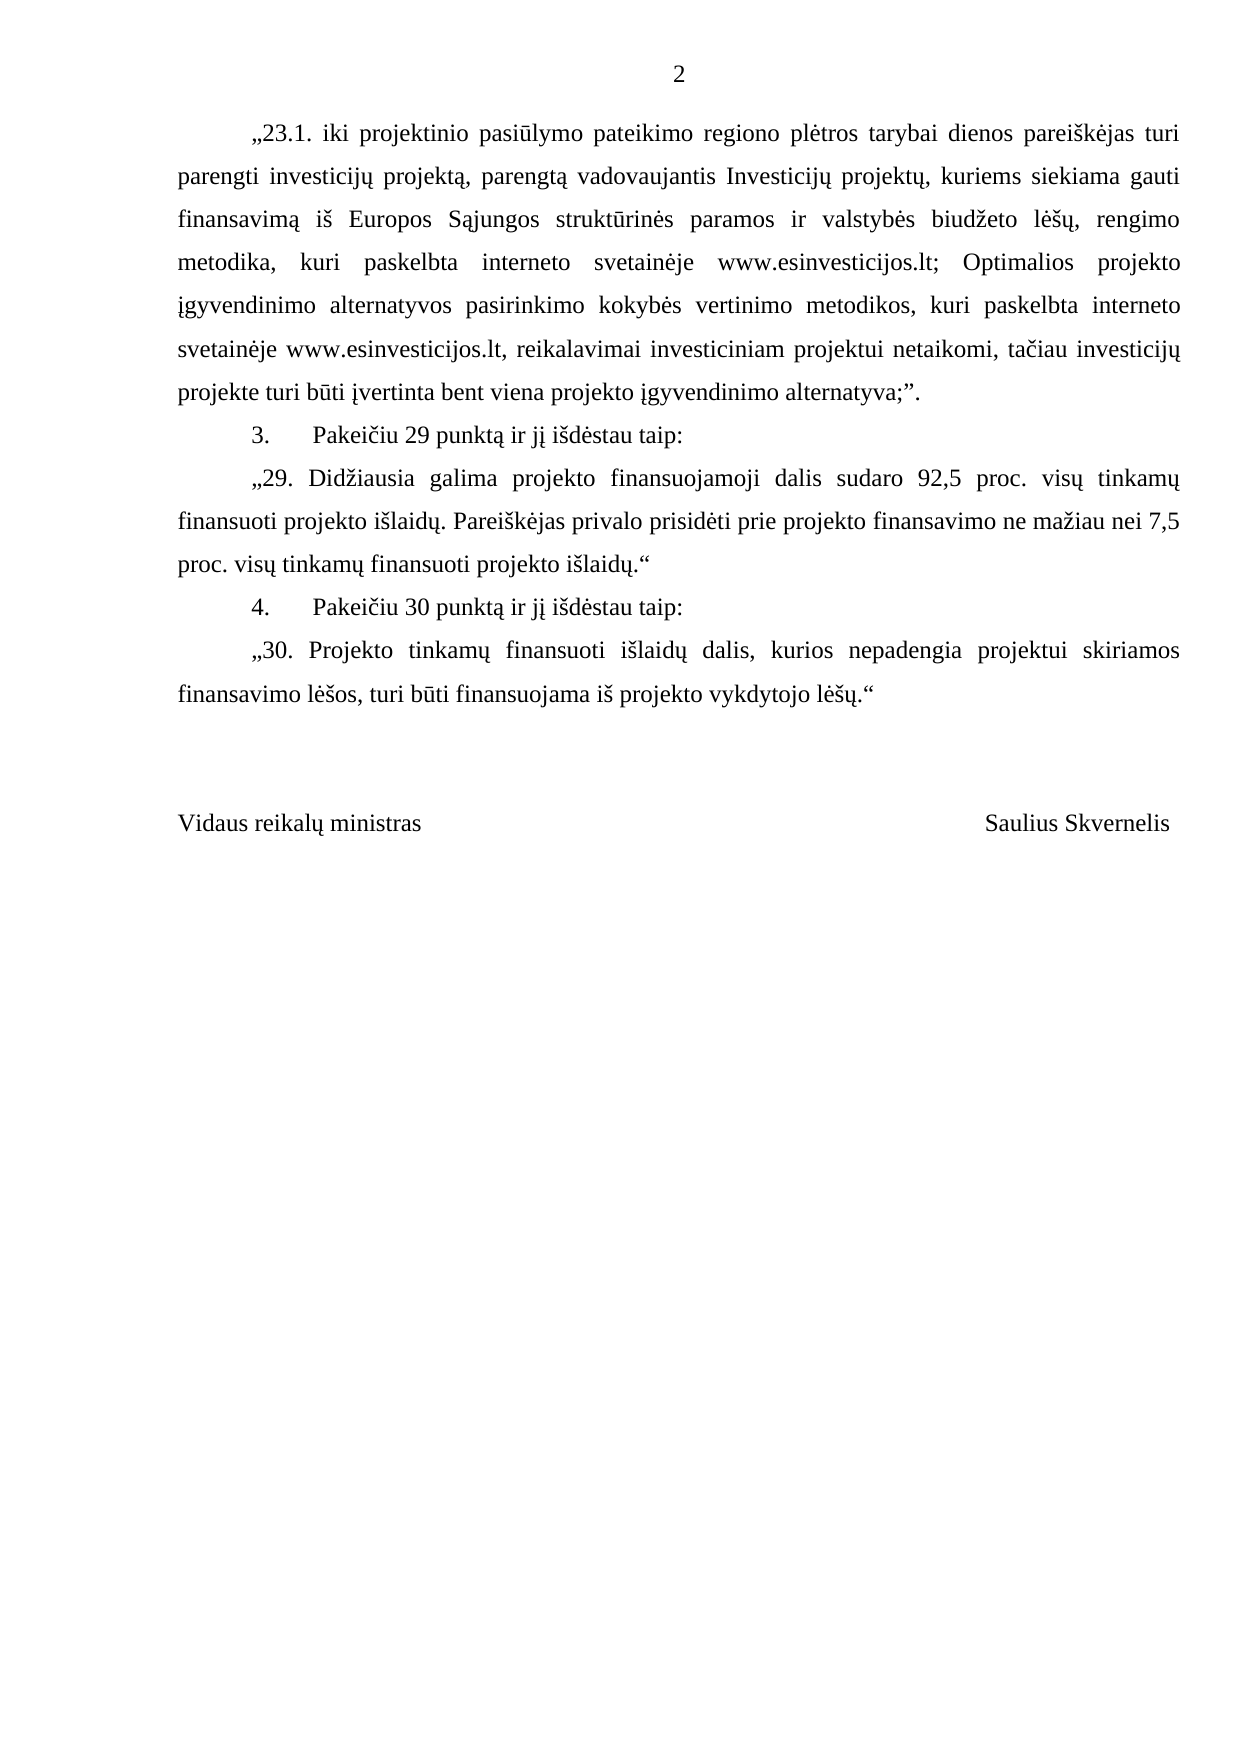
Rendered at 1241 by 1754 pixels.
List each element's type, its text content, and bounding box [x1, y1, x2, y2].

text Vidaus reikalų ministras Saulius Skvernelis [177, 808, 1181, 837]
text „30. Projekto tinkamų finansuoti išlaidų dalis, kurios nepadengia projektui skiriamos finansavimo lėšos, turi būti finansuojama iš projekto vykdytojo lėšų.“ [177, 636, 1181, 707]
text 4. Pakeičiu 30 punktą ir jį išdėstau taip: [177, 592, 1181, 621]
text 3. Pakeičiu 29 punktą ir jį išdėstau taip: [177, 420, 1181, 449]
text „23.1. iki projektinio pasiūlymo pateikimo regiono plėtros tarybai dienos pareiškėjas turi parengti investicijų projektą, parengtą vadovaujantis Investicijų projektų, kuriems siekiama gauti finansavimą iš Europos Sąjungos struktūrinės paramos ir valstybės biudžeto lėšų, rengimo metodika, kuri paskelbta interneto svetainėje www.esinvesticijos.lt; Optimalios projekto įgyvendinimo alternatyvos pasirinkimo kokybės vertinimo metodikos, kuri paskelbta interneto svetainėje www.esinvesticijos.lt, reikalavimai investiciniam projektui netaikomi, tačiau investicijų projekte turi būti įvertinta bent viena projekto įgyvendinimo alternatyva;”. [177, 118, 1181, 406]
text „29. Didžiausia galima projekto finansuojamoji dalis sudaro 92,5 proc. visų tinkamų finansuoti projekto išlaidų. Pareiškėjas privalo prisidėti prie projekto finansavimo ne mažiau nei 7,5 proc. visų tinkamų finansuoti projekto išlaidų.“ [177, 463, 1181, 578]
